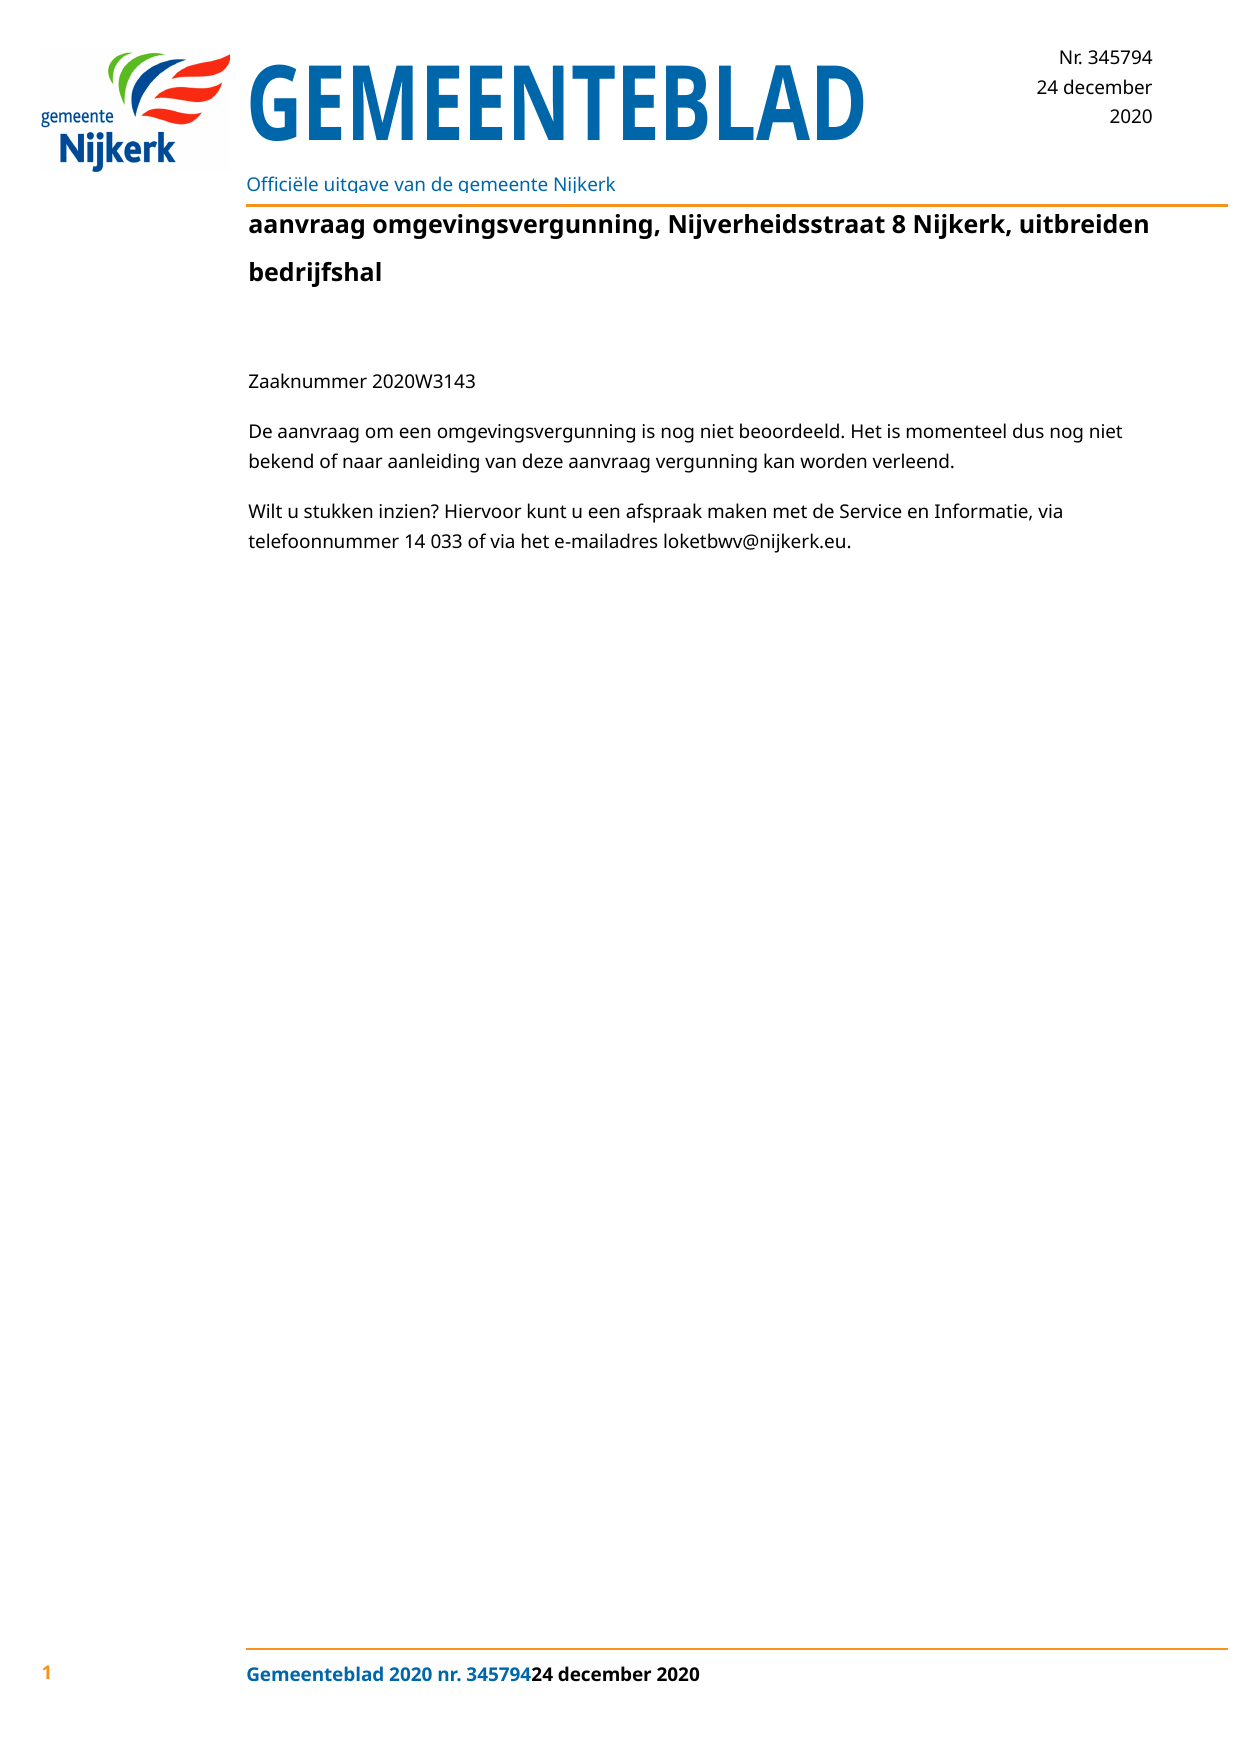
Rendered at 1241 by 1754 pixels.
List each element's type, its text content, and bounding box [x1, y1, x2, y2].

text De aanvraag om een omgevingsvergunning is nog niet beoordeeld. Het is momenteel dus nog niet bekend of naar aanleiding van deze aanvraag vergunning kan worden verleend. [248, 419, 1152, 474]
text aanvraag omgevingsvergunning, Nijverheidsstraat 8 Nijkerk, uitbreiden bedrijfshal [248, 207, 1152, 288]
text Wilt u stukken inzien? Hiervoor kunt u een afspraak maken met de Service en Informatie, via telefoonnummer 14 033 of via het e-mailadres loketbwv@nijkerk.eu. [248, 499, 1152, 554]
picture [41, 47, 231, 172]
text Zaaknummer 2020W3143 [248, 368, 1152, 394]
